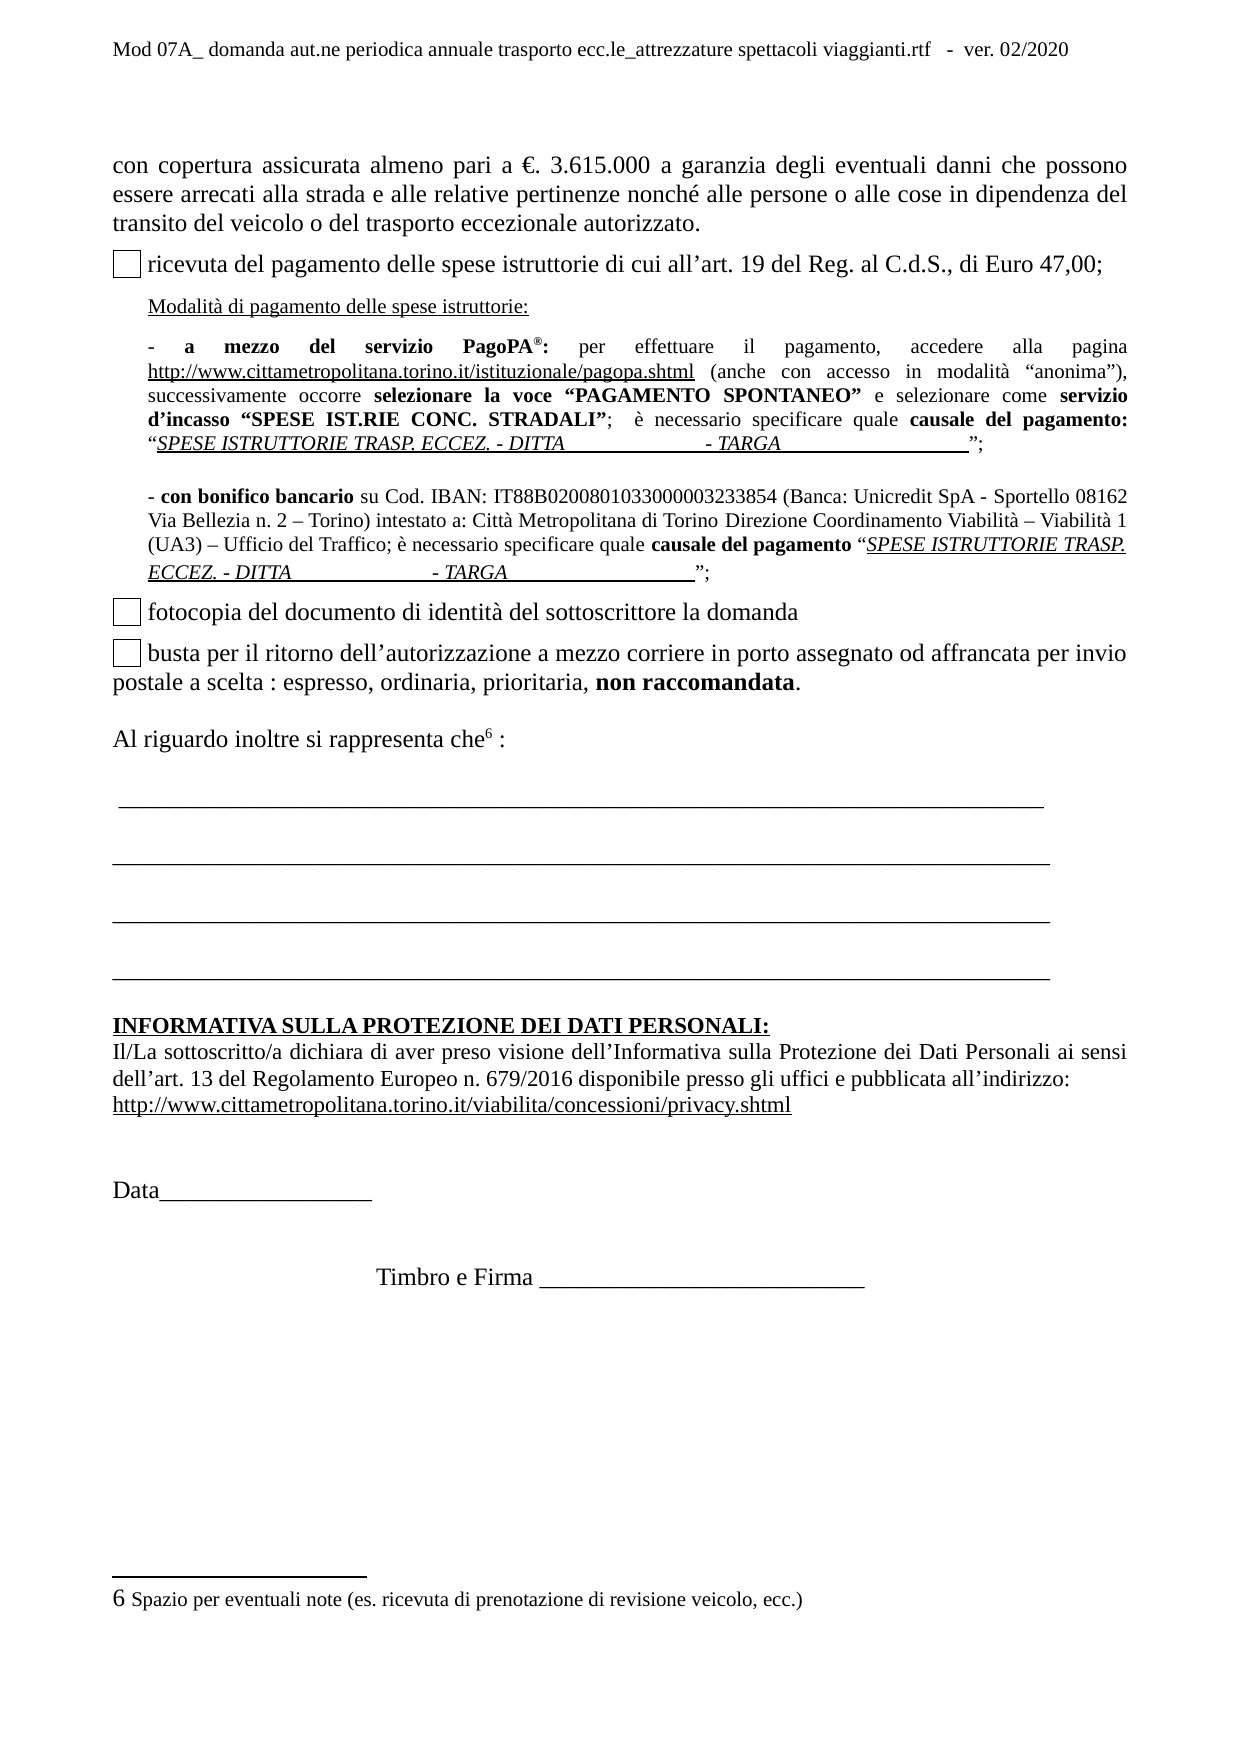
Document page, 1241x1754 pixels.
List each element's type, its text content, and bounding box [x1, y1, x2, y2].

text __________________________________________________________________________ [112, 782, 1128, 811]
text Timbro e Firma __________________________ [112, 1262, 1128, 1290]
text ___________________________________________________________________________ [112, 897, 1128, 926]
text Data_________________ [112, 1175, 1128, 1204]
text con copertura assicurata almeno pari a €. 3.615.000 a garanzia degli eventuali danni che possono essere arrecati alla strada e alle relative pertinenze nonché alle persone o alle cose in dipendenza del transito del veicolo o del trasporto eccezionale autorizzato. [112, 150, 1128, 237]
text ricevuta del pagamento delle spese istruttorie di cui all’art. 19 del Reg. al C.d.S., di Euro 47,00; [112, 249, 1128, 278]
text Spazio per eventuali note (es. ricevuta di prenotazione di revisione veicolo, ecc.) [112, 1583, 1128, 1612]
text Modalità di pagamento delle spese istruttorie: [148, 294, 1128, 318]
text fotocopia del documento di identità del sottoscrittore la domanda [112, 597, 1128, 626]
list - a mezzo del servizio PagoPA®: per effettuare il pagamento, accedere alla pagina http://www.cittametropolitana.torino.it/istituzionale/pagopa.shtml (anche con accesso in modalità “anonima”), successivamente occorre selezionare la voce “PAGAMENTO SPONTANEO” e selezionare come servizio d’incasso “SPESE IST.RIE CONC. STRADALI”; è necessario specificare quale causale del pagamento: “SPESE ISTRUTTORIE TRASP. ECCEZ. - DITTA_____________ - TARGA__________________”; [148, 334, 1128, 455]
text ___________________________________________________________________________ [112, 839, 1128, 868]
text Il/La sottoscritto/a dichiara di aver preso visione dell’Informativa sulla Protezione dei Dati Personali ai sensi dell’art. 13 del Regolamento Europeo n. 679/2016 disponibile presso gli uffici e pubblicata all’indirizzo: [112, 1038, 1128, 1091]
text http://www.cittametropolitana.torino.it/viabilita/concessioni/privacy.shtml [112, 1091, 1128, 1117]
text INFORMATIVA SULLA PROTEZIONE DEI DATI PERSONALI: [112, 1012, 1128, 1038]
text busta per il ritorno dell’autorizzazione a mezzo corriere in porto assegnato od affrancata per invio postale a scelta : espresso, ordinaria, prioritaria, non raccomandata. [112, 638, 1128, 696]
text Al riguardo inoltre si rappresenta che : [112, 724, 1128, 753]
text ___________________________________________________________________________ [112, 954, 1128, 983]
text - con bonifico bancario su Cod. IBAN: IT88B0200801033000003233854 (Banca: Unicredit SpA - Sportello 08162 Via Bellezia n. 2 – Torino) intestato a: Città Metropolitana di Torino Direzione Coordinamento Viabilità – Viabilità 1 (UA3) – Ufficio del Traffico; è necessario specificare quale causale del pagamento “SPESE ISTRUTTORIE TRASP. ECCEZ. - DITTA_____________ - TARGA__________________”; [148, 483, 1128, 584]
